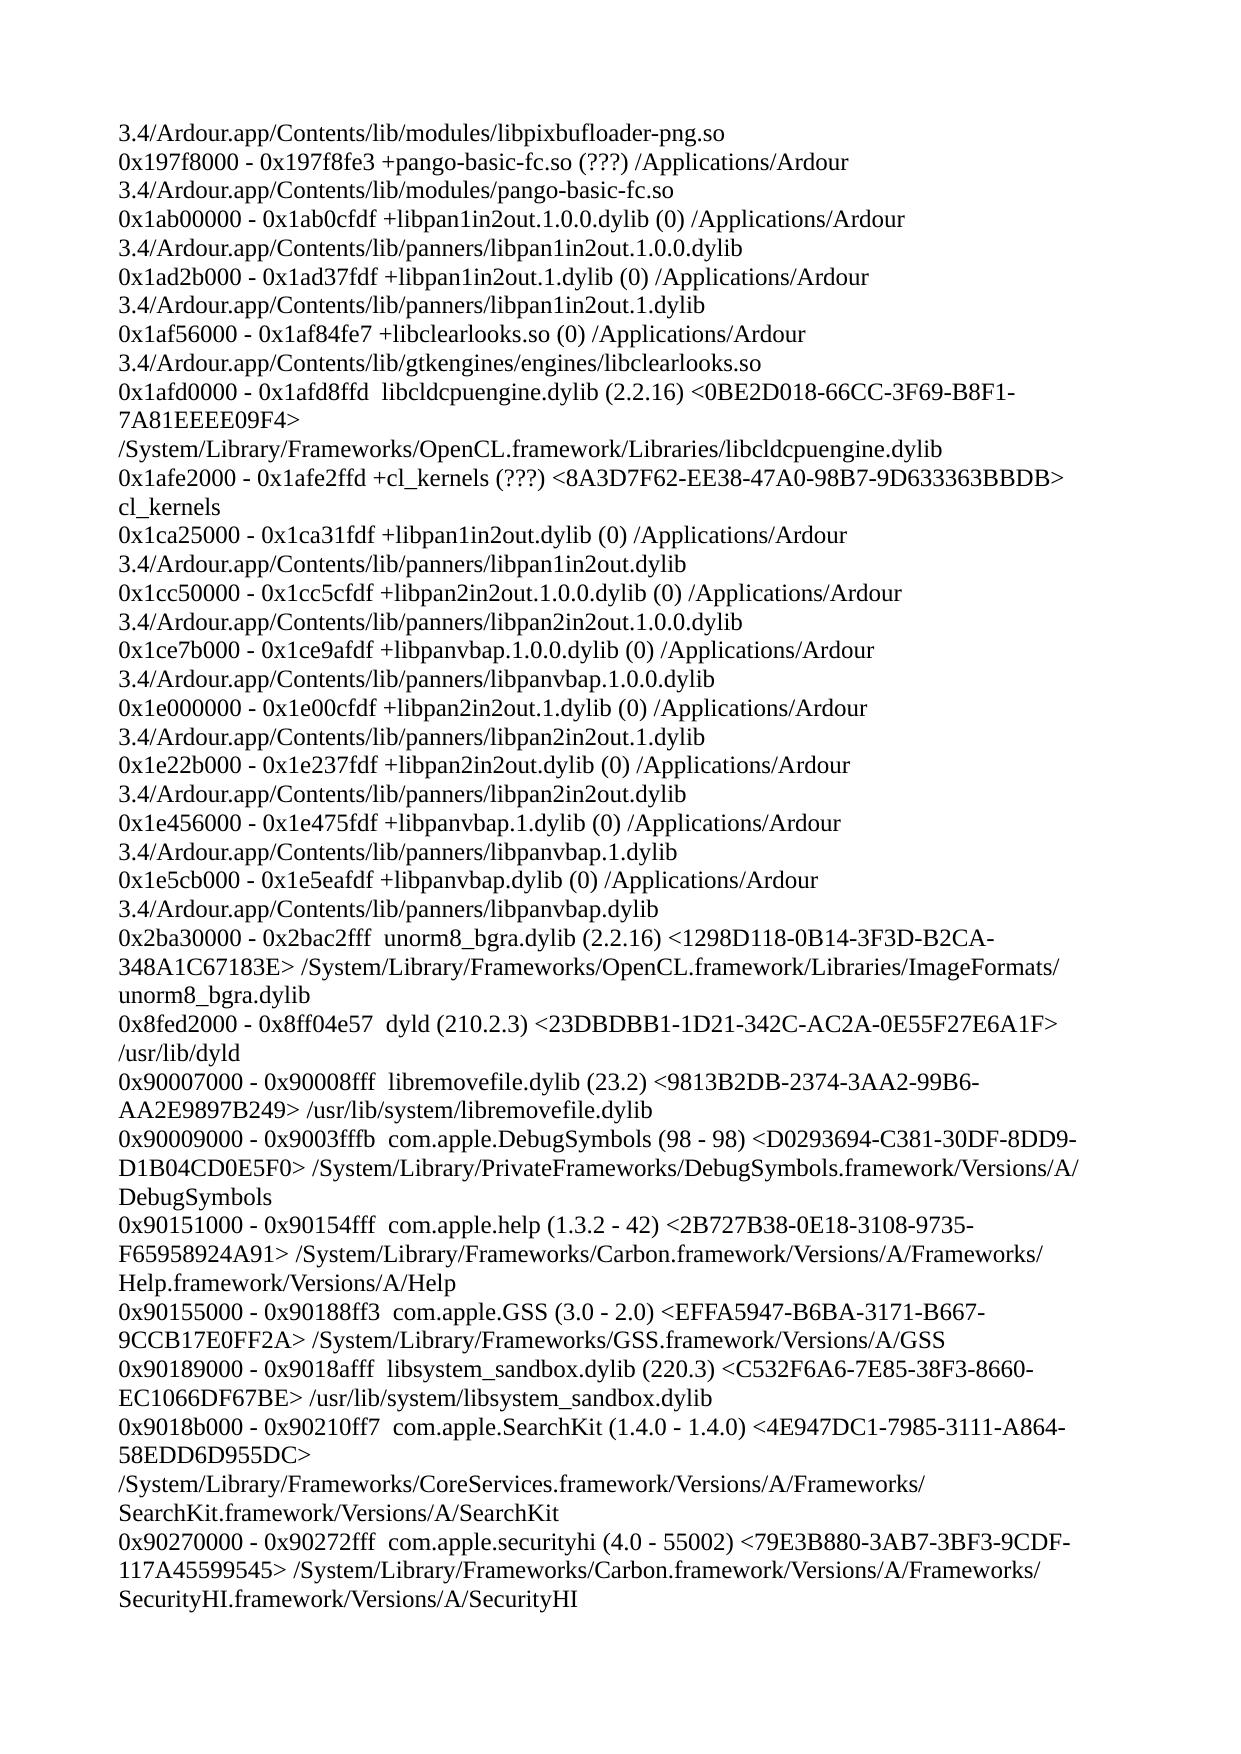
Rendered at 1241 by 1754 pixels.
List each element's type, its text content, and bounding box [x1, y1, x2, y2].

text 0x1e456000 - 0x1e475fdf +libpanvbap.1.dylib (0) /Applications/Ardour 3.4/Ardour.app/Contents/lib/panners/libpanvbap.1.dylib [118, 808, 1122, 866]
text 0x1afe2000 - 0x1afe2ffd +cl_kernels (???) <8A3D7F62-EE38-47A0-98B7-9D633363BBDB> cl_kernels [118, 463, 1122, 521]
text 0x90270000 - 0x90272fff com.apple.securityhi (4.0 - 55002) <79E3B880-3AB7-3BF3-9CDF-117A45599545> /System/Library/Frameworks/Carbon.framework/Versions/A/Frameworks/SecurityHI.framework/Versions/A/SecurityHI [118, 1527, 1122, 1613]
text 0x9018b000 - 0x90210ff7 com.apple.SearchKit (1.4.0 - 1.4.0) <4E947DC1-7985-3111-A864-58EDD6D955DC> /System/Library/Frameworks/CoreServices.framework/Versions/A/Frameworks/SearchKit.framework/Versions/A/SearchKit [118, 1412, 1122, 1527]
text 3.4/Ardour.app/Contents/lib/modules/libpixbufloader-png.so [118, 118, 1122, 147]
text 0x90007000 - 0x90008fff libremovefile.dylib (23.2) <9813B2DB-2374-3AA2-99B6-AA2E9897B249> /usr/lib/system/libremovefile.dylib [118, 1067, 1122, 1124]
text 0x1ad2b000 - 0x1ad37fdf +libpan1in2out.1.dylib (0) /Applications/Ardour 3.4/Ardour.app/Contents/lib/panners/libpan1in2out.1.dylib [118, 262, 1122, 319]
text 0x2ba30000 - 0x2bac2fff unorm8_bgra.dylib (2.2.16) <1298D118-0B14-3F3D-B2CA-348A1C67183E> /System/Library/Frameworks/OpenCL.framework/Libraries/ImageFormats/unorm8_bgra.dylib [118, 923, 1122, 1009]
text 0x1e5cb000 - 0x1e5eafdf +libpanvbap.dylib (0) /Applications/Ardour 3.4/Ardour.app/Contents/lib/panners/libpanvbap.dylib [118, 866, 1122, 923]
text 0x90189000 - 0x9018afff libsystem_sandbox.dylib (220.3) <C532F6A6-7E85-38F3-8660-EC1066DF67BE> /usr/lib/system/libsystem_sandbox.dylib [118, 1354, 1122, 1412]
text 0x1af56000 - 0x1af84fe7 +libclearlooks.so (0) /Applications/Ardour 3.4/Ardour.app/Contents/lib/gtkengines/engines/libclearlooks.so [118, 319, 1122, 377]
text 0x1afd0000 - 0x1afd8ffd libcldcpuengine.dylib (2.2.16) <0BE2D018-66CC-3F69-B8F1-7A81EEEE09F4> /System/Library/Frameworks/OpenCL.framework/Libraries/libcldcpuengine.dylib [118, 377, 1122, 463]
text 0x1e22b000 - 0x1e237fdf +libpan2in2out.dylib (0) /Applications/Ardour 3.4/Ardour.app/Contents/lib/panners/libpan2in2out.dylib [118, 751, 1122, 808]
text 0x90151000 - 0x90154fff com.apple.help (1.3.2 - 42) <2B727B38-0E18-3108-9735-F65958924A91> /System/Library/Frameworks/Carbon.framework/Versions/A/Frameworks/Help.framework/Versions/A/Help [118, 1211, 1122, 1297]
text 0x1ce7b000 - 0x1ce9afdf +libpanvbap.1.0.0.dylib (0) /Applications/Ardour 3.4/Ardour.app/Contents/lib/panners/libpanvbap.1.0.0.dylib [118, 636, 1122, 693]
text 0x197f8000 - 0x197f8fe3 +pango-basic-fc.so (???) /Applications/Ardour 3.4/Ardour.app/Contents/lib/modules/pango-basic-fc.so [118, 147, 1122, 204]
text 0x90155000 - 0x90188ff3 com.apple.GSS (3.0 - 2.0) <EFFA5947-B6BA-3171-B667-9CCB17E0FF2A> /System/Library/Frameworks/GSS.framework/Versions/A/GSS [118, 1297, 1122, 1354]
text 0x1cc50000 - 0x1cc5cfdf +libpan2in2out.1.0.0.dylib (0) /Applications/Ardour 3.4/Ardour.app/Contents/lib/panners/libpan2in2out.1.0.0.dylib [118, 578, 1122, 636]
text 0x8fed2000 - 0x8ff04e57 dyld (210.2.3) <23DBDBB1-1D21-342C-AC2A-0E55F27E6A1F> /usr/lib/dyld [118, 1009, 1122, 1067]
text 0x90009000 - 0x9003fffb com.apple.DebugSymbols (98 - 98) <D0293694-C381-30DF-8DD9-D1B04CD0E5F0> /System/Library/PrivateFrameworks/DebugSymbols.framework/Versions/A/DebugSymbols [118, 1124, 1122, 1211]
text 0x1ca25000 - 0x1ca31fdf +libpan1in2out.dylib (0) /Applications/Ardour 3.4/Ardour.app/Contents/lib/panners/libpan1in2out.dylib [118, 521, 1122, 578]
text 0x1ab00000 - 0x1ab0cfdf +libpan1in2out.1.0.0.dylib (0) /Applications/Ardour 3.4/Ardour.app/Contents/lib/panners/libpan1in2out.1.0.0.dylib [118, 204, 1122, 262]
text 0x1e000000 - 0x1e00cfdf +libpan2in2out.1.dylib (0) /Applications/Ardour 3.4/Ardour.app/Contents/lib/panners/libpan2in2out.1.dylib [118, 693, 1122, 751]
